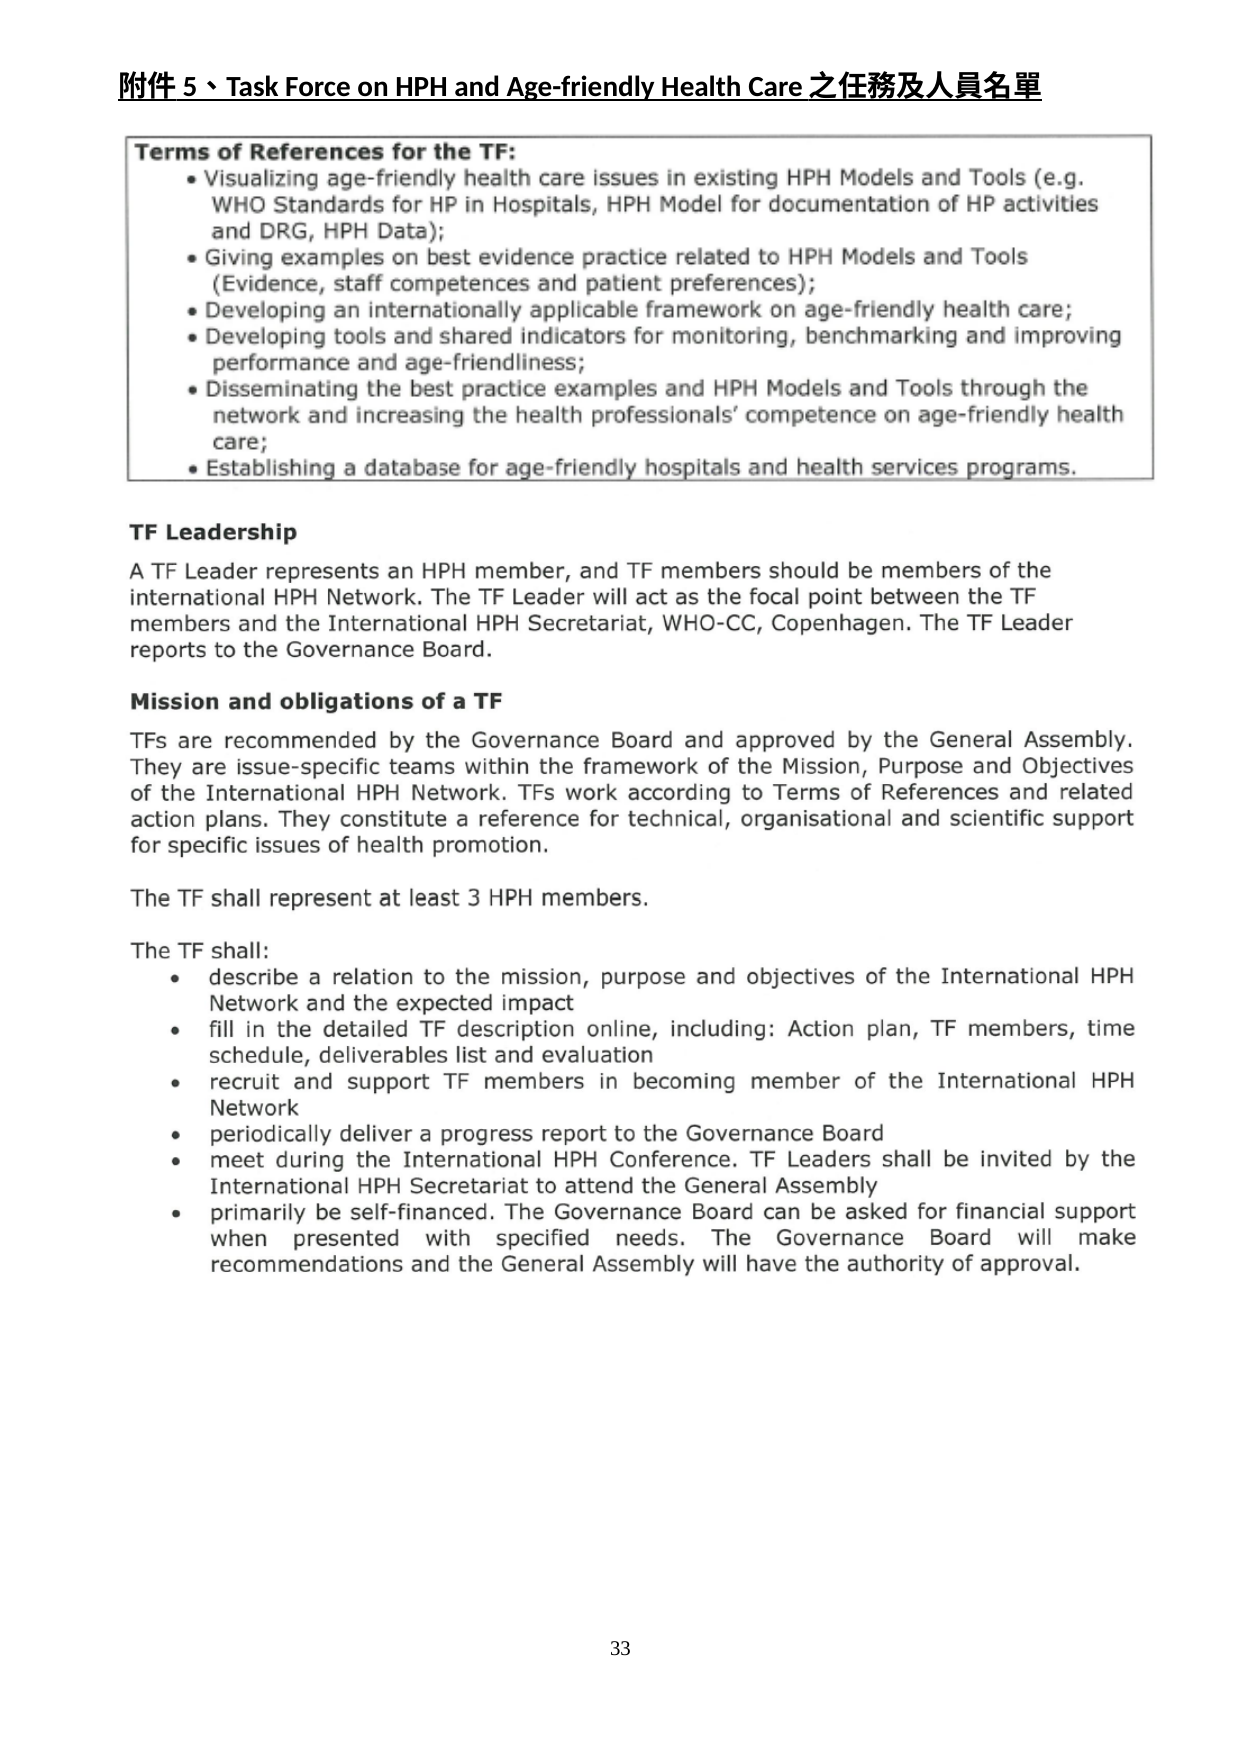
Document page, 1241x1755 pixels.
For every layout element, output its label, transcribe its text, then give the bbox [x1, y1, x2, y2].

text 附件5、Task Force on HPH and Age-friendly Health Care之任務及人員名單 [118, 63, 1122, 105]
